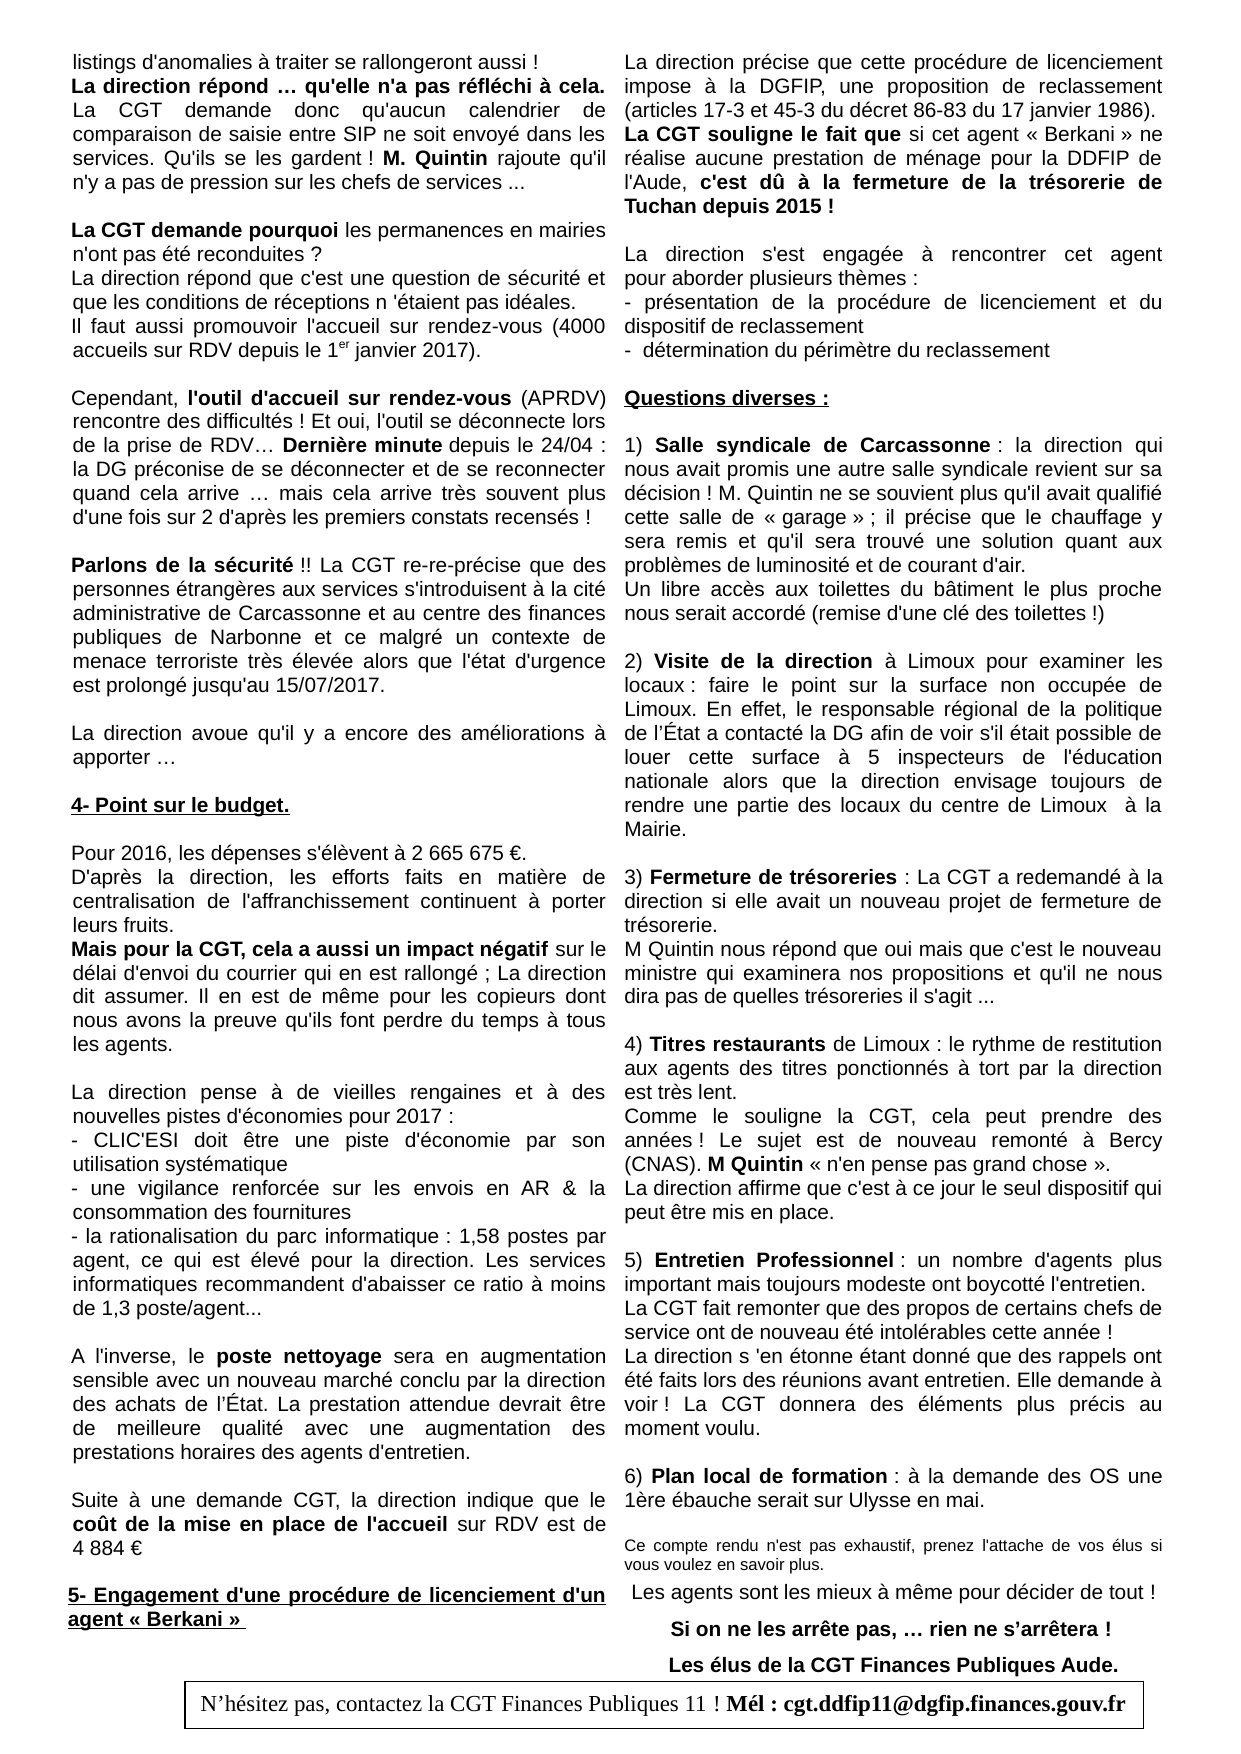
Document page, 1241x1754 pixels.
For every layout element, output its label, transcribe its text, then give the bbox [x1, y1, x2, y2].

list La direction affirme que c'est à ce jour le seul dispositif qui peut être mis en place. [624, 1176, 1163, 1224]
list La CGT fait remonter que des propos de certains chefs de service ont de nouveau été intolérables cette année ! [624, 1296, 1163, 1344]
list La direction répond que c'est une question de sécurité et que les conditions de réceptions n 'étaient pas idéales. [71, 266, 606, 313]
list 4) Titres restaurants de Limoux : le rythme de restitution aux agents des titres ponctionnés à tort par la direction est très lent. [624, 1032, 1163, 1104]
list Parlons de la sécurité !! La CGT re-re-précise que des personnes étrangères aux services s'introduisent à la cité administrative de Carcassonne et au centre des finances publiques de Narbonne et ce malgré un contexte de menace terroriste très élevée alors que l'état d'urgence est prolongé jusqu'au 15/07/2017. [71, 553, 606, 697]
list M Quintin nous répond que oui mais que c'est le nouveau ministre qui examinera nos propositions et qu'il ne nous dira pas de quelles trésoreries il s'agit ... [624, 936, 1163, 1008]
list Mais pour la CGT, cela a aussi un impact négatif sur le délai d'envoi du courrier qui en est rallongé ; La direction dit assumer. Il en est de même pour les copieurs dont nous avons la preuve qu'ils font perdre du temps à tous les agents. [71, 936, 606, 1056]
list 5- Engagement d'une procédure de licenciement d'un [68, 1583, 606, 1604]
list - CLIC'ESI doit être une piste d'économie par son utilisation systématique [71, 1128, 606, 1176]
list Cependant, l'outil d'accueil sur rendez-vous (APRDV) rencontre des difficultés ! Et oui, l'outil se déconnecte lors de la prise de RDV… Dernière minute depuis le 24/04 : la DG préconise de se déconnecter et de se reconnecter quand cela arrive … mais cela arrive très souvent plus d'une fois sur 2 d'après les premiers constats recensés ! [71, 385, 606, 529]
text Les agents sont les mieux à même pour décider de tout ! [624, 1580, 1163, 1604]
list Comme le souligne la CGT, cela peut prendre des années ! Le sujet est de nouveau remonté à Bercy (CNAS). M Quintin « n'en pense pas grand chose ». [624, 1104, 1163, 1176]
text N’hésitez pas, contactez la CGT Finances Publiques 11 ! Mél : cgt.ddfip11@dgfip.finances.gouv.fr [200, 1690, 1127, 1716]
list 4- Point sur le budget. [71, 793, 606, 817]
list listings d'anomalies à traiter se rallongeront aussi ! [71, 50, 606, 74]
list La direction pense à de vieilles rengaines et à des nouvelles pistes d'économies pour 2017 : [71, 1080, 606, 1128]
list Suite à une demande CGT, la direction indique que le coût de la mise en place de l'accueil sur RDV est de 4 884 € [71, 1487, 606, 1559]
list 3) Fermeture de trésoreries : La CGT a redemandé à la direction si elle avait un nouveau projet de fermeture de trésorerie. [624, 864, 1163, 936]
text Les élus de la CGT Finances Publiques Aude. [624, 1653, 1163, 1677]
list - détermination du périmètre du reclassement [624, 337, 1163, 361]
list 6) Plan local de formation : à la demande des OS une 1ère ébauche serait sur Ulysse en mai. [624, 1463, 1163, 1511]
list La direction s'est engagée à rencontrer cet agent pour aborder plusieurs thèmes : [624, 242, 1163, 289]
list La direction précise que cette procédure de licenciement impose à la DGFIP, une proposition de reclassement (articles 17-3 et 45-3 du décret 86-83 du 17 janvier 1986). [624, 50, 1163, 122]
list Un libre accès aux toilettes du bâtiment le plus proche nous serait accordé (remise d'une clé des toilettes !) [624, 577, 1163, 625]
list La CGT demande pourquoi les permanences en mairies n'ont pas été reconduites ? [71, 218, 606, 266]
list A l'inverse, le poste nettoyage sera en augmentation sensible avec un nouveau marché conclu par la direction des achats de l’État. La prestation attendue devrait être de meilleure qualité avec une augmentation des prestations horaires des agents d'entretien. [71, 1344, 606, 1463]
list La direction avoue qu'il y a encore des améliorations à apporter … [71, 721, 606, 769]
list D'après la direction, les efforts faits en matière de centralisation de l'affranchissement continuent à porter leurs fruits. [71, 864, 606, 936]
list La CGT souligne le fait que si cet agent « Berkani » ne réalise aucune prestation de ménage pour la DDFIP de l'Aude, c'est dû à la fermeture de la trésorerie de Tuchan depuis 2015 ! [624, 122, 1163, 218]
list La direction répond … qu'elle n'a pas réfléchi à cela. La CGT demande donc qu'aucun calendrier de comparaison de saisie entre SIP ne soit envoyé dans les services. Qu'ils se les gardent ! M. Quintin rajoute qu'il n'y a pas de pression sur les chefs de services ... [71, 74, 606, 194]
list 1) Salle syndicale de Carcassonne : la direction qui nous avait promis une autre salle syndicale revient sur sa décision ! M. Quintin ne se souvient plus qu'il avait qualifié cette salle de « garage » ; il précise que le chauffage y sera remis et qu'il sera trouvé une solution quant aux problèmes de luminosité et de courant d'air. [624, 433, 1163, 577]
list Il faut aussi promouvoir l'accueil sur rendez-vous (4000 accueils sur RDV depuis le 1er janvier 2017). [71, 313, 606, 361]
list 5) Entretien Professionnel : un nombre d'agents plus important mais toujours modeste ont boycotté l'entretien. [624, 1248, 1163, 1296]
text Si on ne les arrête pas, … rien ne s’arrêtera ! [624, 1616, 1163, 1640]
list Ce compte rendu n'est pas exhaustif, prenez l'attache de vos élus si vous voulez en savoir plus. [624, 1535, 1163, 1574]
list La direction s 'en étonne étant donné que des rappels ont été faits lors des réunions avant entretien. Elle demande à voir ! La CGT donnera des éléments plus précis au moment voulu. [624, 1344, 1163, 1439]
list Pour 2016, les dépenses s'élèvent à 2 665 675 €. [71, 841, 606, 864]
list 2) Visite de la direction à Limoux pour examiner les locaux : faire le point sur la surface non occupée de Limoux. En effet, le responsable régional de la politique de l’État a contacté la DG afin de voir s'il était possible de louer cette surface à 5 inspecteurs de l'éducation nationale alors que la direction envisage toujours de rendre une partie des locaux du centre de Limoux à la Mairie. [624, 649, 1163, 841]
list - la rationalisation du parc informatique : 1,58 postes par agent, ce qui est élevé pour la direction. Les services informatiques recommandent d'abaisser ce ratio à moins de 1,3 poste/agent... [71, 1224, 606, 1320]
list agent « Berkani » [68, 1605, 606, 1631]
list Questions diverses : [624, 385, 1163, 409]
list - une vigilance renforcée sur les envois en AR & la consommation des fournitures [71, 1176, 606, 1224]
list - présentation de la procédure de licenciement et du dispositif de reclassement [624, 289, 1163, 337]
